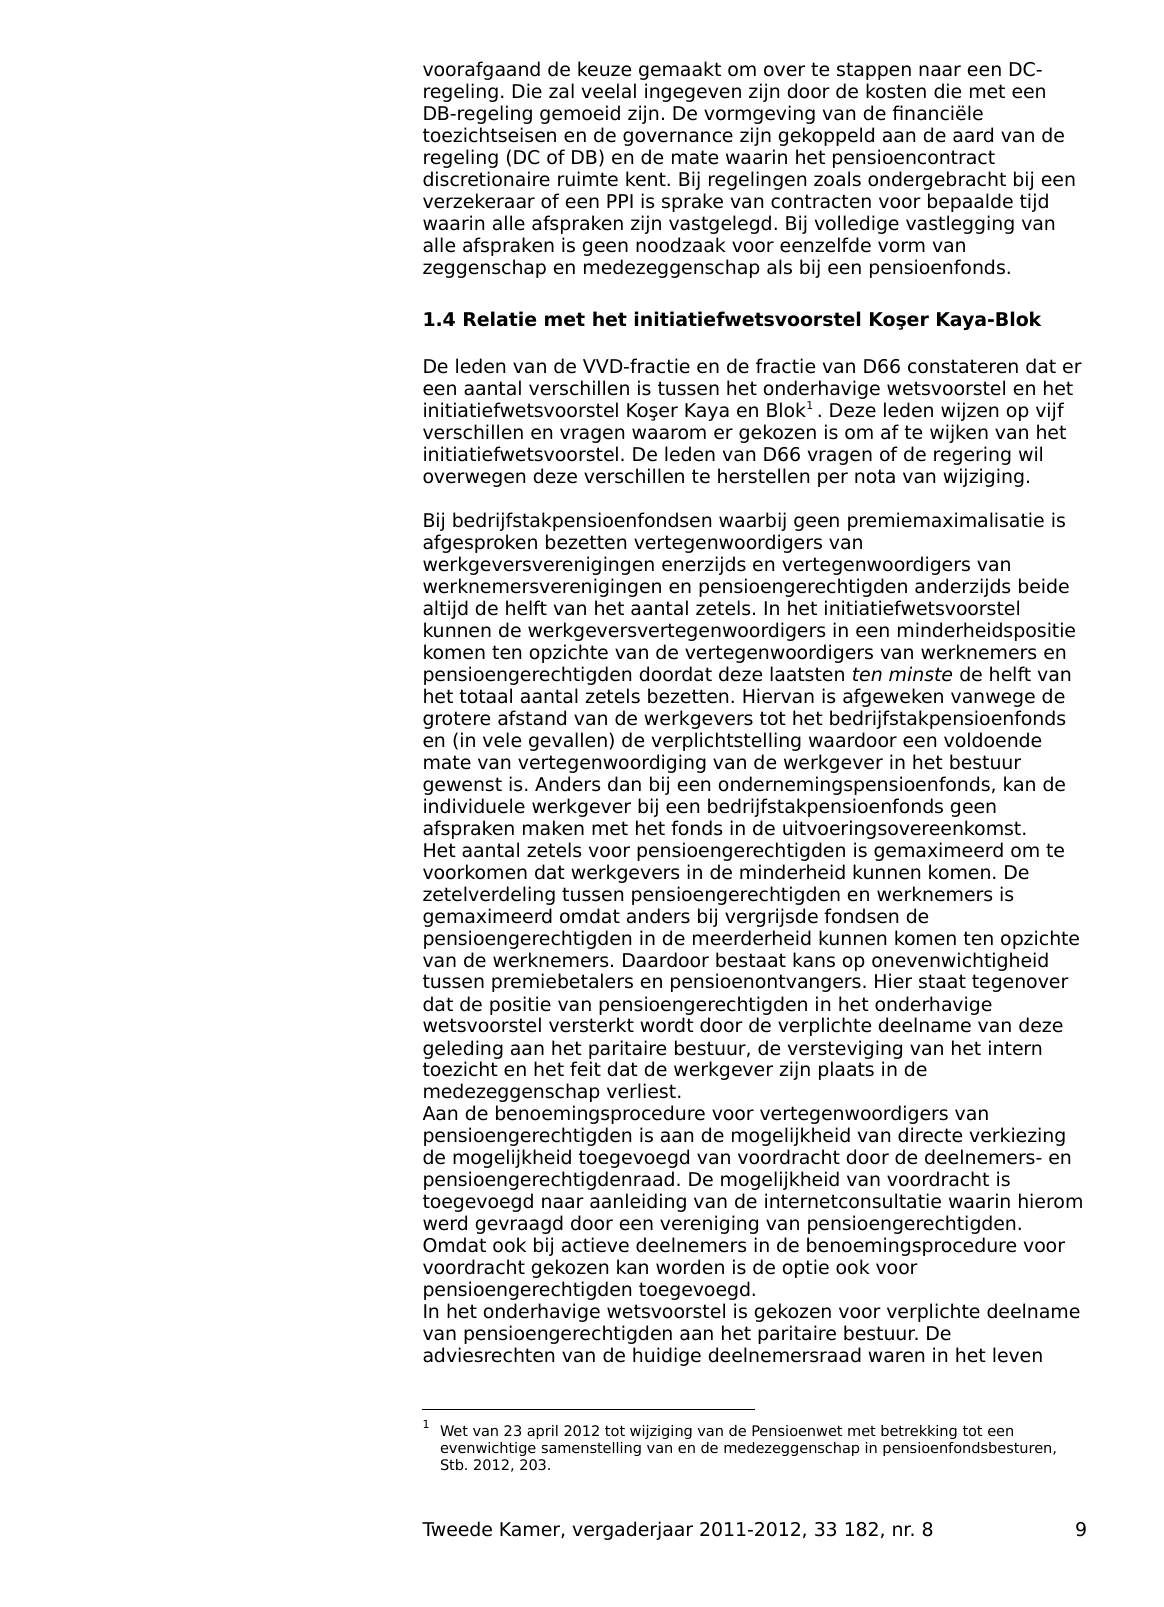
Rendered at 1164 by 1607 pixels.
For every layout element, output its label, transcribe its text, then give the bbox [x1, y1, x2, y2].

text Het aantal zetels voor pensioengerechtigden is gemaximeerd om te voorkomen dat werkgevers in de minderheid kunnen komen. De zetelverdeling tussen pensioengerechtigden en werknemers is gemaximeerd omdat anders bij vergrijsde fondsen de pensioengerechtigden in de meerderheid kunnen komen ten opzichte van de werknemers. Daardoor bestaat kans op onevenwichtigheid tussen premiebetalers en pensioenontvangers. Hier staat tegenover dat de positie van pensioengerechtigden in het onderhavige wetsvoorstel versterkt wordt door de verplichte deelname van deze geleding aan het paritaire bestuur, de versteviging van het intern toezicht en het feit dat de werkgever zijn plaats in de medezeggenschap verliest. [422, 839, 1087, 1103]
text Wet van 23 april 2012 tot wijziging van de Pensioenwet met betrekking tot een evenwichtige samenstelling van en de medezeggenschap in pensioenfondsbesturen, Stb. 2012, 203. [422, 1418, 1087, 1474]
text voorafgaand de keuze gemaakt om over te stappen naar een DC-regeling. Die zal veelal ingegeven zijn door de kosten die met een DB-regeling gemoeid zijn. De vormgeving van de financiële toezichtseisen en de governance zijn gekoppeld aan de aard van de regeling (DC of DB) en de mate waarin het pensioencontract discretionaire ruimte kent. Bij regelingen zoals ondergebracht bij een verzekeraar of een PPI is sprake van contracten voor bepaalde tijd waarin alle afspraken zijn vastgelegd. Bij volledige vastlegging van alle afspraken is geen noodzaak voor eenzelfde vorm van zeggenschap en medezeggenschap als bij een pensioenfonds. [422, 59, 1087, 279]
text De leden van de VVD-fractie en de fractie van D66 constateren dat er een aantal verschillen is tussen het onderhavige wetsvoorstel en het initiatiefwetsvoorstel Koşer Kaya en Blok. Deze leden wijzen op vijf verschillen en vragen waarom er gekozen is om af te wijken van het initiatiefwetsvoorstel. De leden van D66 vragen of de regering wil overwegen deze verschillen te herstellen per nota van wijziging. [422, 356, 1087, 488]
text Bij bedrijfstakpensioenfondsen waarbij geen premiemaximalisatie is afgesproken bezetten vertegenwoordigers van werkgeversverenigingen enerzijds en vertegenwoordigers van werknemersverenigingen en pensioengerechtigden anderzijds beide altijd de helft van het aantal zetels. In het initiatiefwetsvoorstel kunnen de werkgeversvertegenwoordigers in een minderheidspositie komen ten opzichte van de vertegenwoordigers van werknemers en pensioengerechtigden doordat deze laatsten ten minste de helft van het totaal aantal zetels bezetten. Hiervan is afgeweken vanwege de grotere afstand van de werkgevers tot het bedrijfstakpensioenfonds en (in vele gevallen) de verplichtstelling waardoor een voldoende mate van vertegenwoordiging van de werkgever in het bestuur gewenst is. Anders dan bij een ondernemingspensioenfonds, kan de individuele werkgever bij een bedrijfstakpensioenfonds geen afspraken maken met het fonds in de uitvoeringsovereenkomst. [422, 510, 1087, 839]
text Aan de benoemingsprocedure voor vertegenwoordigers van pensioengerechtigden is aan de mogelijkheid van directe verkiezing de mogelijkheid toegevoegd van voordracht door de deelnemers- en pensioengerechtigdenraad. De mogelijkheid van voordracht is toegevoegd naar aanleiding van de internetconsultatie waarin hierom werd gevraagd door een vereniging van pensioengerechtigden. Omdat ook bij actieve deelnemers in de benoemingsprocedure voor voordracht gekozen kan worden is de optie ook voor pensioengerechtigden toegevoegd. [422, 1103, 1087, 1301]
subtitle 1.4 Relatie met het initiatiefwetsvoorstel Koşer Kaya-Blok [422, 309, 1087, 331]
text In het onderhavige wetsvoorstel is gekozen voor verplichte deelname van pensioengerechtigden aan het paritaire bestuur. De adviesrechten van de huidige deelnemersraad waren in het leven [422, 1301, 1087, 1367]
